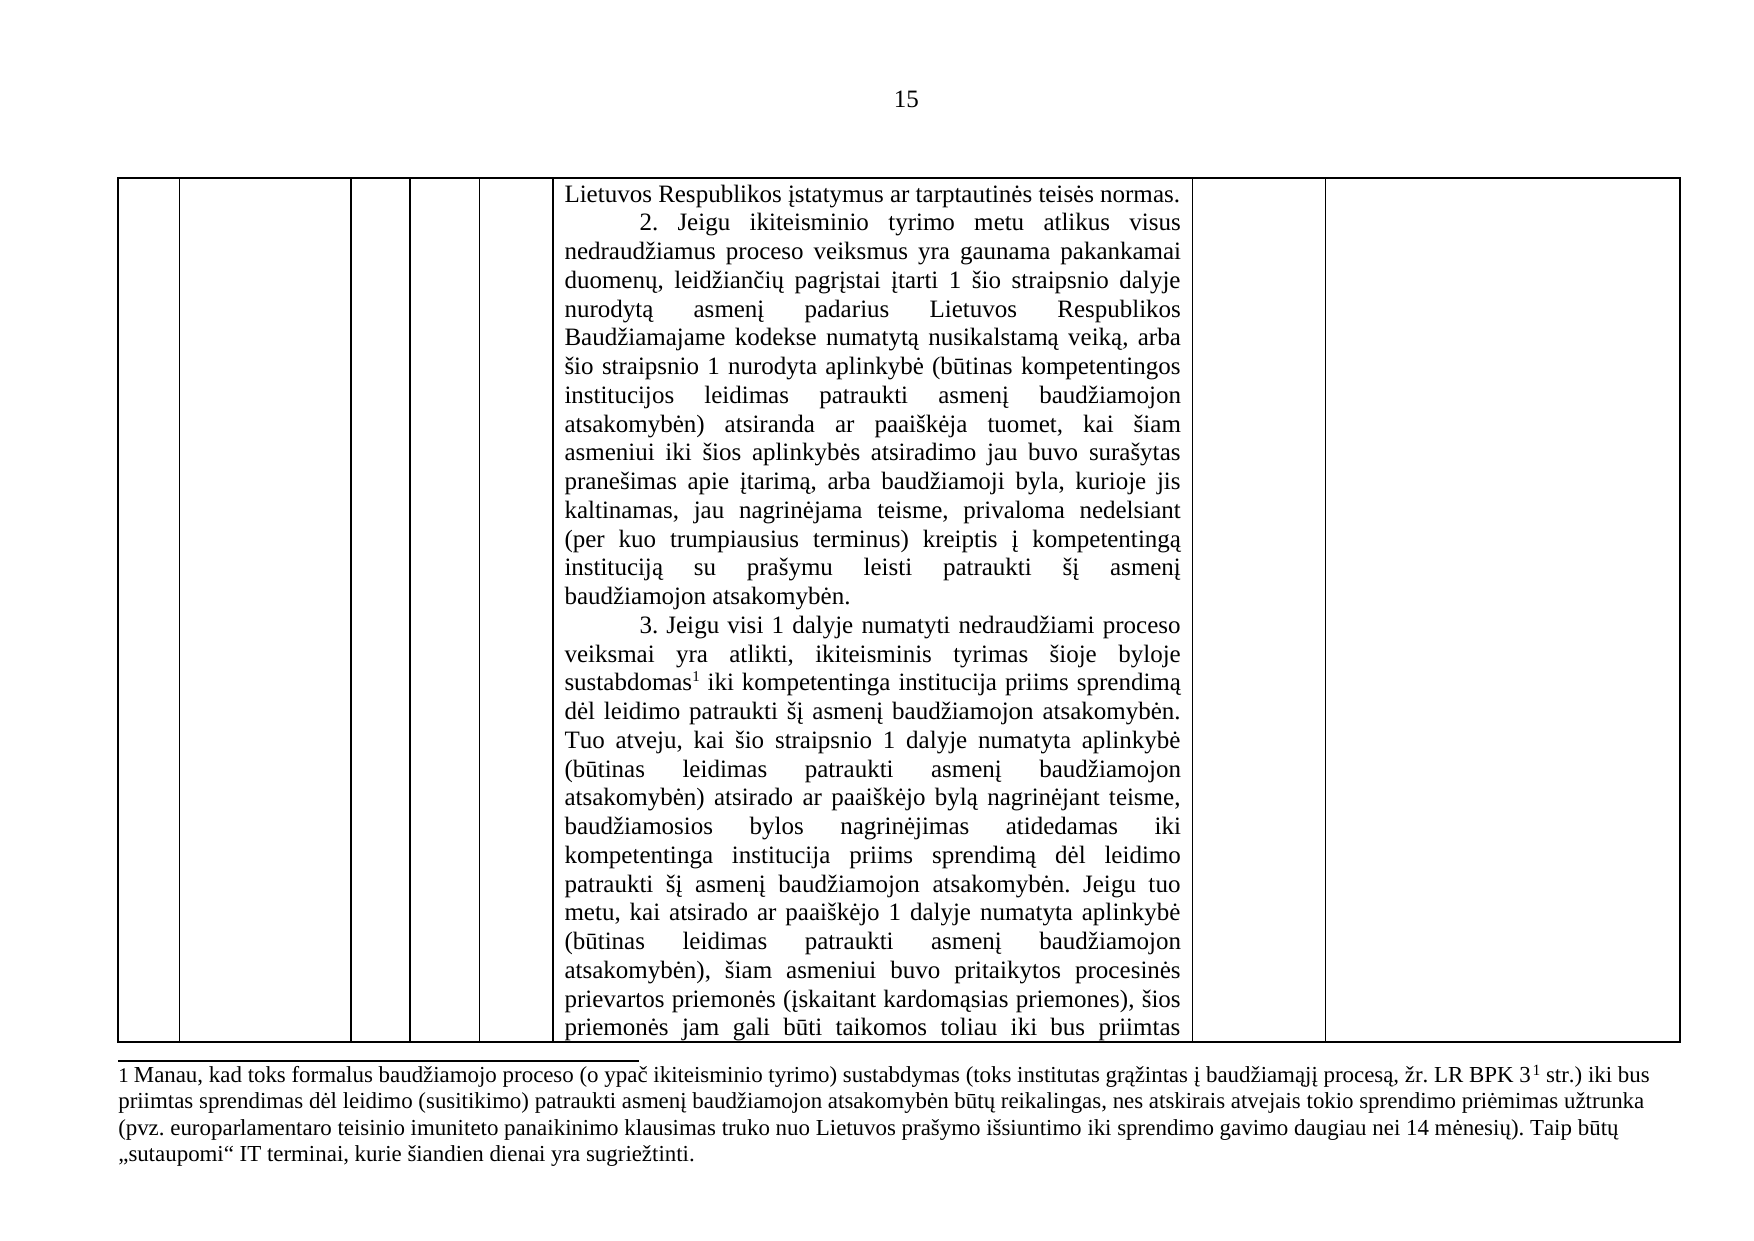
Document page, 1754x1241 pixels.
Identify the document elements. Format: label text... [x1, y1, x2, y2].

table_cell [1326, 179, 1679, 1041]
table_cell [480, 179, 552, 1041]
table_cell [411, 179, 479, 1041]
table_cell [1193, 179, 1325, 1041]
table_cell [352, 179, 409, 1041]
table_cell [180, 179, 350, 1041]
table_cell Lietuvos Respublikos įstatymus ar tarptautinės teisės normas. 2. Jeigu ikiteisminio tyrimo metu atlikus visus nedraudžiamus proceso veiksmus yra gaunama pakankamai duomenų, leidžiančių pagrįstai įtarti 1 šio straipsnio dalyje nurodytą asmenį padarius Lietuvos Respublikos Baudžiamajame kodekse numatytą nusikalstamą veiką, arba šio straipsnio 1 nurodyta aplinkybė (būtinas kompetentingos institucijos leidimas patraukti asmenį baudžiamojon atsakomybėn) atsiranda ar paaiškėja tuomet, kai šiam asmeniui iki šios aplinkybės atsiradimo jau buvo surašytas pranešimas apie įtarimą, arba baudžiamoji byla, kurioje jis kaltinamas, jau nagrinėjama teisme, privaloma nedelsiant (per kuo trumpiausius terminus) kreiptis į kompetentingą instituciją su prašymu leisti patraukti šį asmenį baudžiamojon atsakomybėn. 3. Jeigu visi 1 dalyje numatyti nedraudžiami proceso veiksmai yra atlikti, ikiteisminis tyrimas šioje byloje sustabdomas iki kompetentinga institucija priims sprendimą dėl leidimo patraukti šį asmenį baudžiamojon atsakomybėn. Tuo atveju, kai šio straipsnio 1 dalyje numatyta aplinkybė (būtinas leidimas patraukti asmenį baudžiamojon atsakomybėn) atsirado ar paaiškėjo bylą nagrinėjant teisme, baudžiamosios bylos nagrinėjimas atidedamas iki kompetentinga institucija priims sprendimą dėl leidimo patraukti šį asmenį baudžiamojon atsakomybėn. Jeigu tuo metu, kai atsirado ar paaiškėjo 1 dalyje numatyta aplinkybė (būtinas leidimas patraukti asmenį baudžiamojon atsakomybėn), šiam asmeniui buvo pritaikytos procesinės prievartos priemonės (įskaitant kardomąsias priemones), šios priemonės jam gali būti taikomos toliau iki bus priimtas [554, 179, 1192, 1041]
table_cell [119, 179, 179, 1041]
